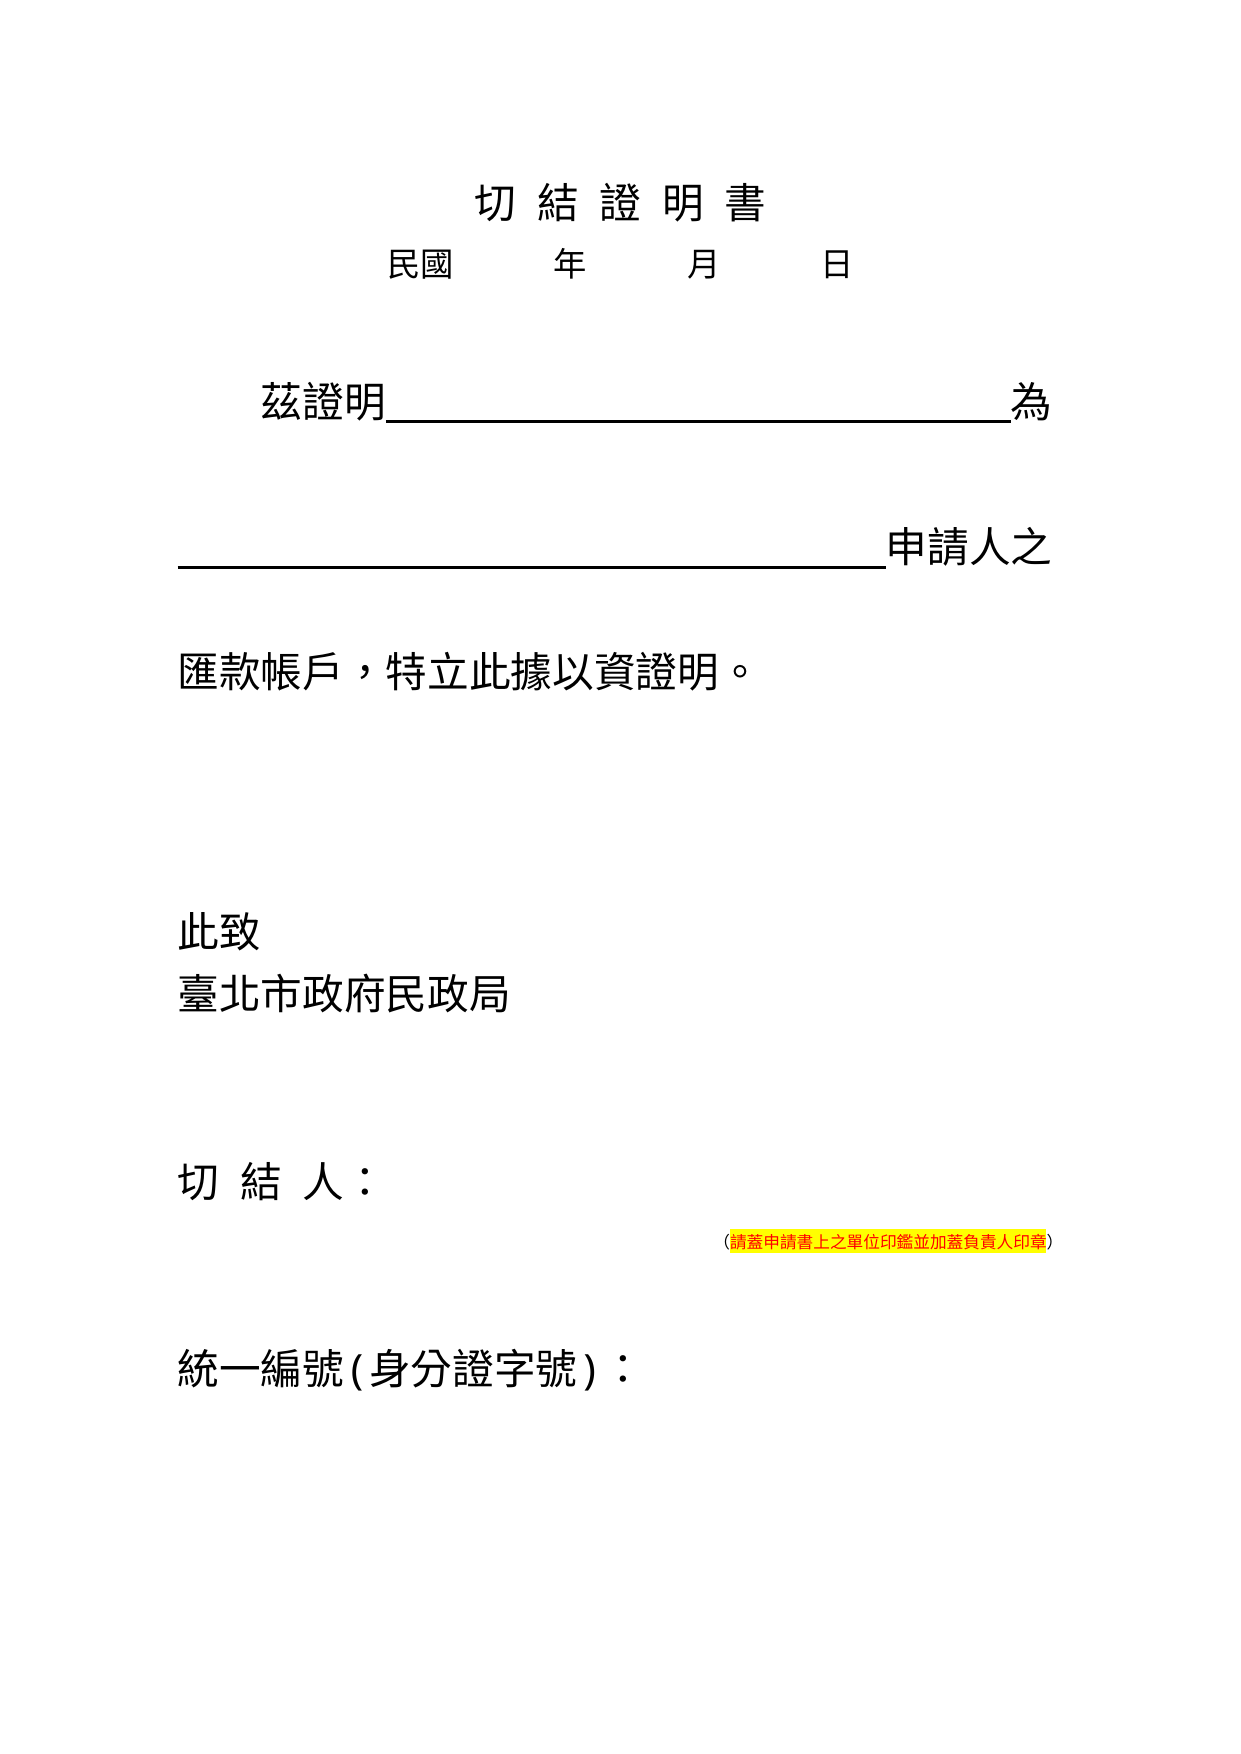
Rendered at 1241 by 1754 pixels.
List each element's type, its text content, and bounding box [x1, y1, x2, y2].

text 申請人之匯款帳戶，特立此據以資證明。 [177, 503, 1063, 690]
text 此致 [177, 887, 1063, 950]
text 切 結 人： [177, 1137, 1063, 1200]
text 切 結 證 明 書 [177, 158, 1063, 221]
text 統一編號(身分證字號)： [177, 1325, 1063, 1387]
text （請蓋申請書上之單位印鑑並加蓋負責人印章） [177, 1200, 1063, 1262]
text 民國 年 月 日 [177, 221, 1063, 283]
text 臺北市政府民政局 [177, 950, 1063, 1012]
text 茲證明 為 [177, 357, 1063, 420]
